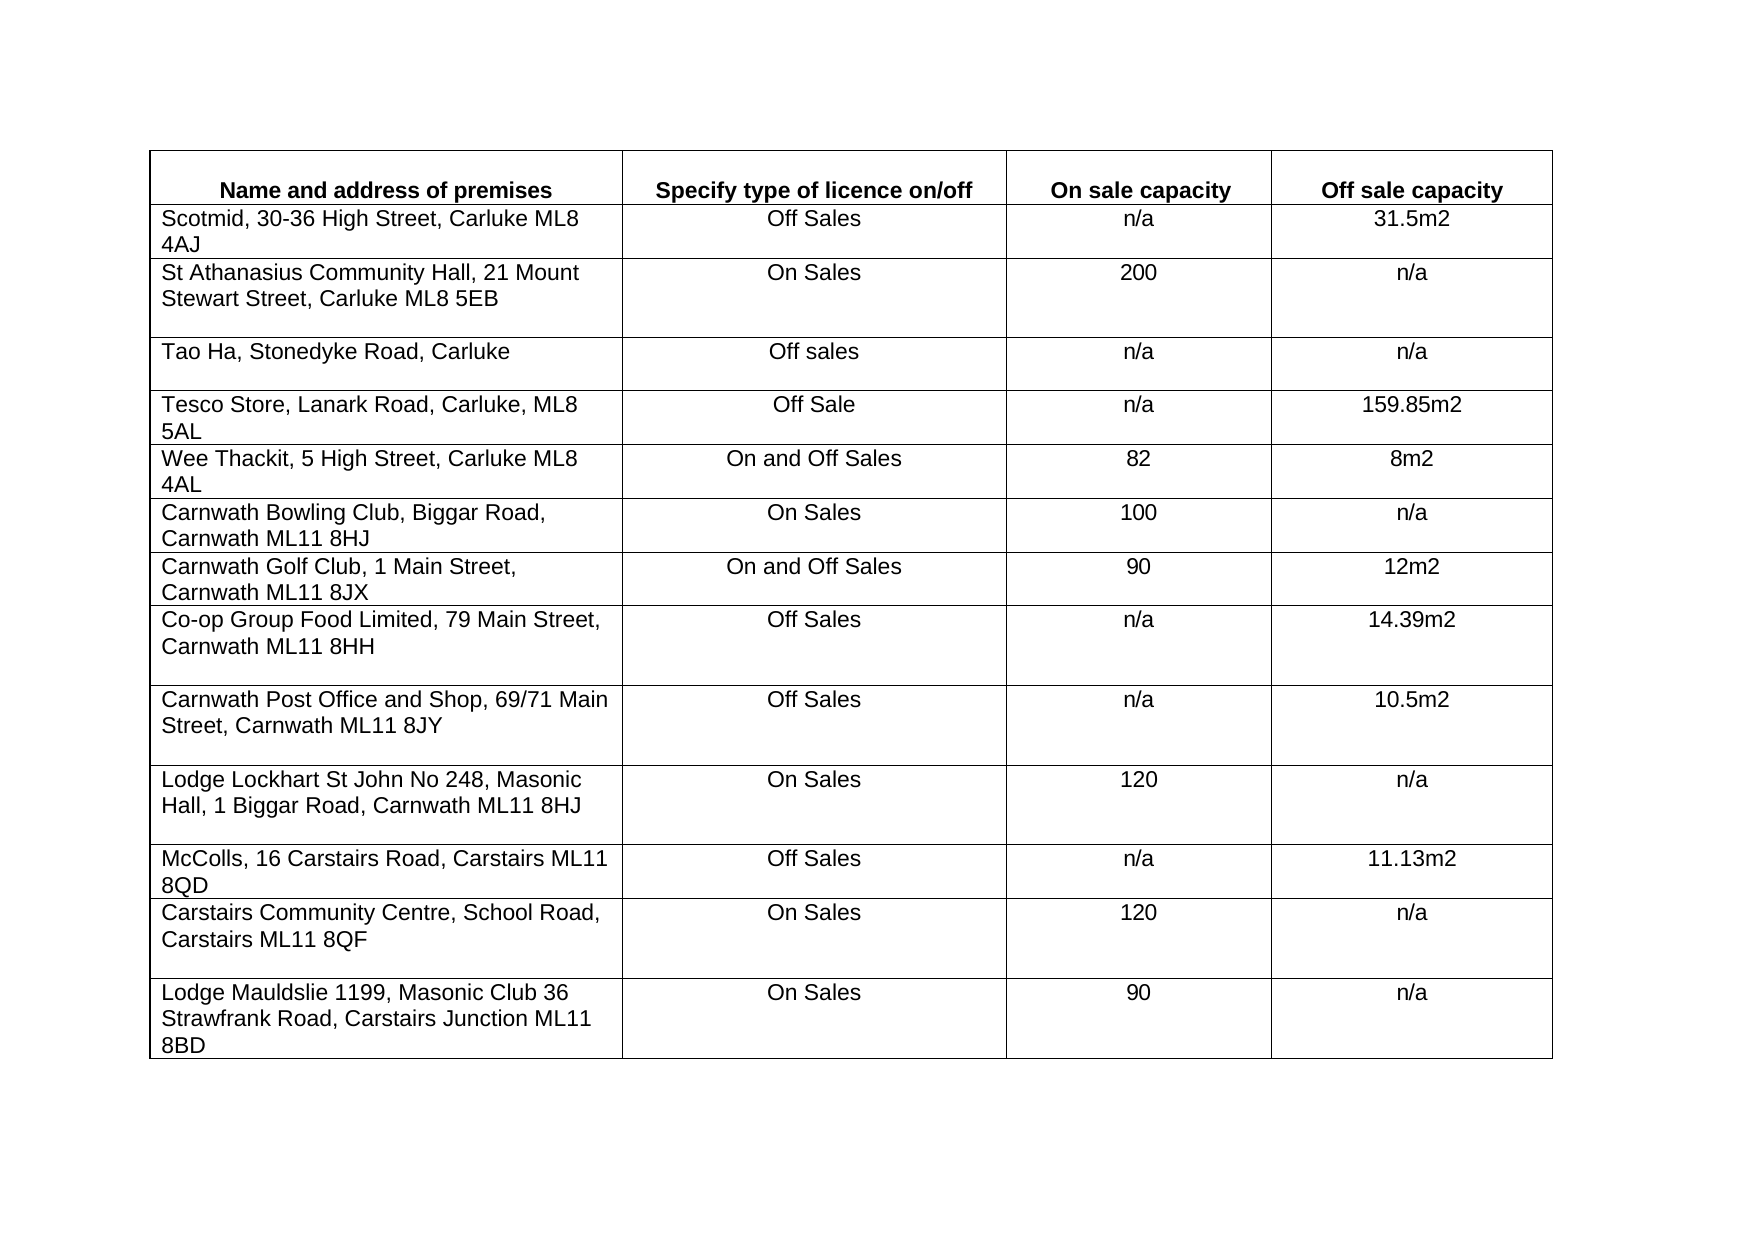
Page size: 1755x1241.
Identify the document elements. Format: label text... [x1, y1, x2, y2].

table_cell n/a [1272, 338, 1552, 390]
table_header Specify type of licence on/off [623, 151, 1006, 204]
table_cell 90 [1007, 979, 1271, 1058]
table_cell Off Sales [623, 205, 1006, 257]
table_cell Lodge Lockhart St John No 248, Masonic Hall, 1 Biggar Road, Carnwath ML11 8HJ [151, 766, 622, 844]
table_cell n/a [1272, 899, 1552, 978]
table_cell On Sales [623, 499, 1006, 552]
table_cell Carstairs Community Centre, School Road, Carstairs ML11 8QF [151, 899, 622, 978]
table_cell On Sales [623, 899, 1006, 978]
table_cell n/a [1272, 766, 1552, 844]
table_cell On Sales [623, 979, 1006, 1058]
table_cell Tesco Store, Lanark Road, Carluke, ML8 5AL [151, 391, 622, 444]
table_cell Co-op Group Food Limited, 79 Main Street, Carnwath ML11 8HH [151, 606, 622, 685]
table_cell McColls, 16 Carstairs Road, Carstairs ML11 8QD [151, 845, 622, 898]
table_cell Carnwath Bowling Club, Biggar Road, Carnwath ML11 8HJ [151, 499, 622, 552]
table_cell 120 [1007, 766, 1271, 844]
table_header On sale capacity [1007, 151, 1271, 204]
table_header Name and address of premises [151, 151, 622, 204]
table_cell n/a [1007, 205, 1271, 257]
table_cell 10.5m2 [1272, 686, 1552, 765]
table_cell Off Sales [623, 606, 1006, 685]
table_cell n/a [1007, 606, 1271, 685]
table_cell 120 [1007, 899, 1271, 978]
table_cell 159.85m2 [1272, 391, 1552, 444]
table_cell 31.5m2 [1272, 205, 1552, 257]
table_cell Scotmid, 30-36 High Street, Carluke ML8 4AJ [151, 205, 622, 257]
table_cell Tao Ha, Stonedyke Road, Carluke [151, 338, 622, 390]
table_cell 200 [1007, 259, 1271, 337]
table_cell Off Sales [623, 845, 1006, 898]
table_cell n/a [1272, 979, 1552, 1058]
table_cell n/a [1272, 259, 1552, 337]
table_cell On Sales [623, 259, 1006, 337]
table_cell Wee Thackit, 5 High Street, Carluke ML8 4AL [151, 445, 622, 498]
table_cell n/a [1007, 338, 1271, 390]
table_cell 12m2 [1272, 553, 1552, 605]
table_cell Carnwath Golf Club, 1 Main Street, Carnwath ML11 8JX [151, 553, 622, 605]
table_cell 82 [1007, 445, 1271, 498]
table_header Off sale capacity [1272, 151, 1552, 204]
table_cell 11.13m2 [1272, 845, 1552, 898]
table_cell Off sales [623, 338, 1006, 390]
table_cell 14.39m2 [1272, 606, 1552, 685]
table_cell Carnwath Post Office and Shop, 69/71 Main Street, Carnwath ML11 8JY [151, 686, 622, 765]
table_cell Off Sales [623, 686, 1006, 765]
table_cell On and Off Sales [623, 445, 1006, 498]
table_cell On and Off Sales [623, 553, 1006, 605]
table_cell 100 [1007, 499, 1271, 552]
table_cell n/a [1007, 391, 1271, 444]
table_cell Off Sale [623, 391, 1006, 444]
table_cell St Athanasius Community Hall, 21 Mount Stewart Street, Carluke ML8 5EB [151, 259, 622, 337]
table_cell n/a [1007, 686, 1271, 765]
table_cell n/a [1007, 845, 1271, 898]
table_cell 8m2 [1272, 445, 1552, 498]
table_cell On Sales [623, 766, 1006, 844]
table_cell 90 [1007, 553, 1271, 605]
table_cell n/a [1272, 499, 1552, 552]
table_cell Lodge Mauldslie 1199, Masonic Club 36 Strawfrank Road, Carstairs Junction ML11 8BD [151, 979, 622, 1058]
